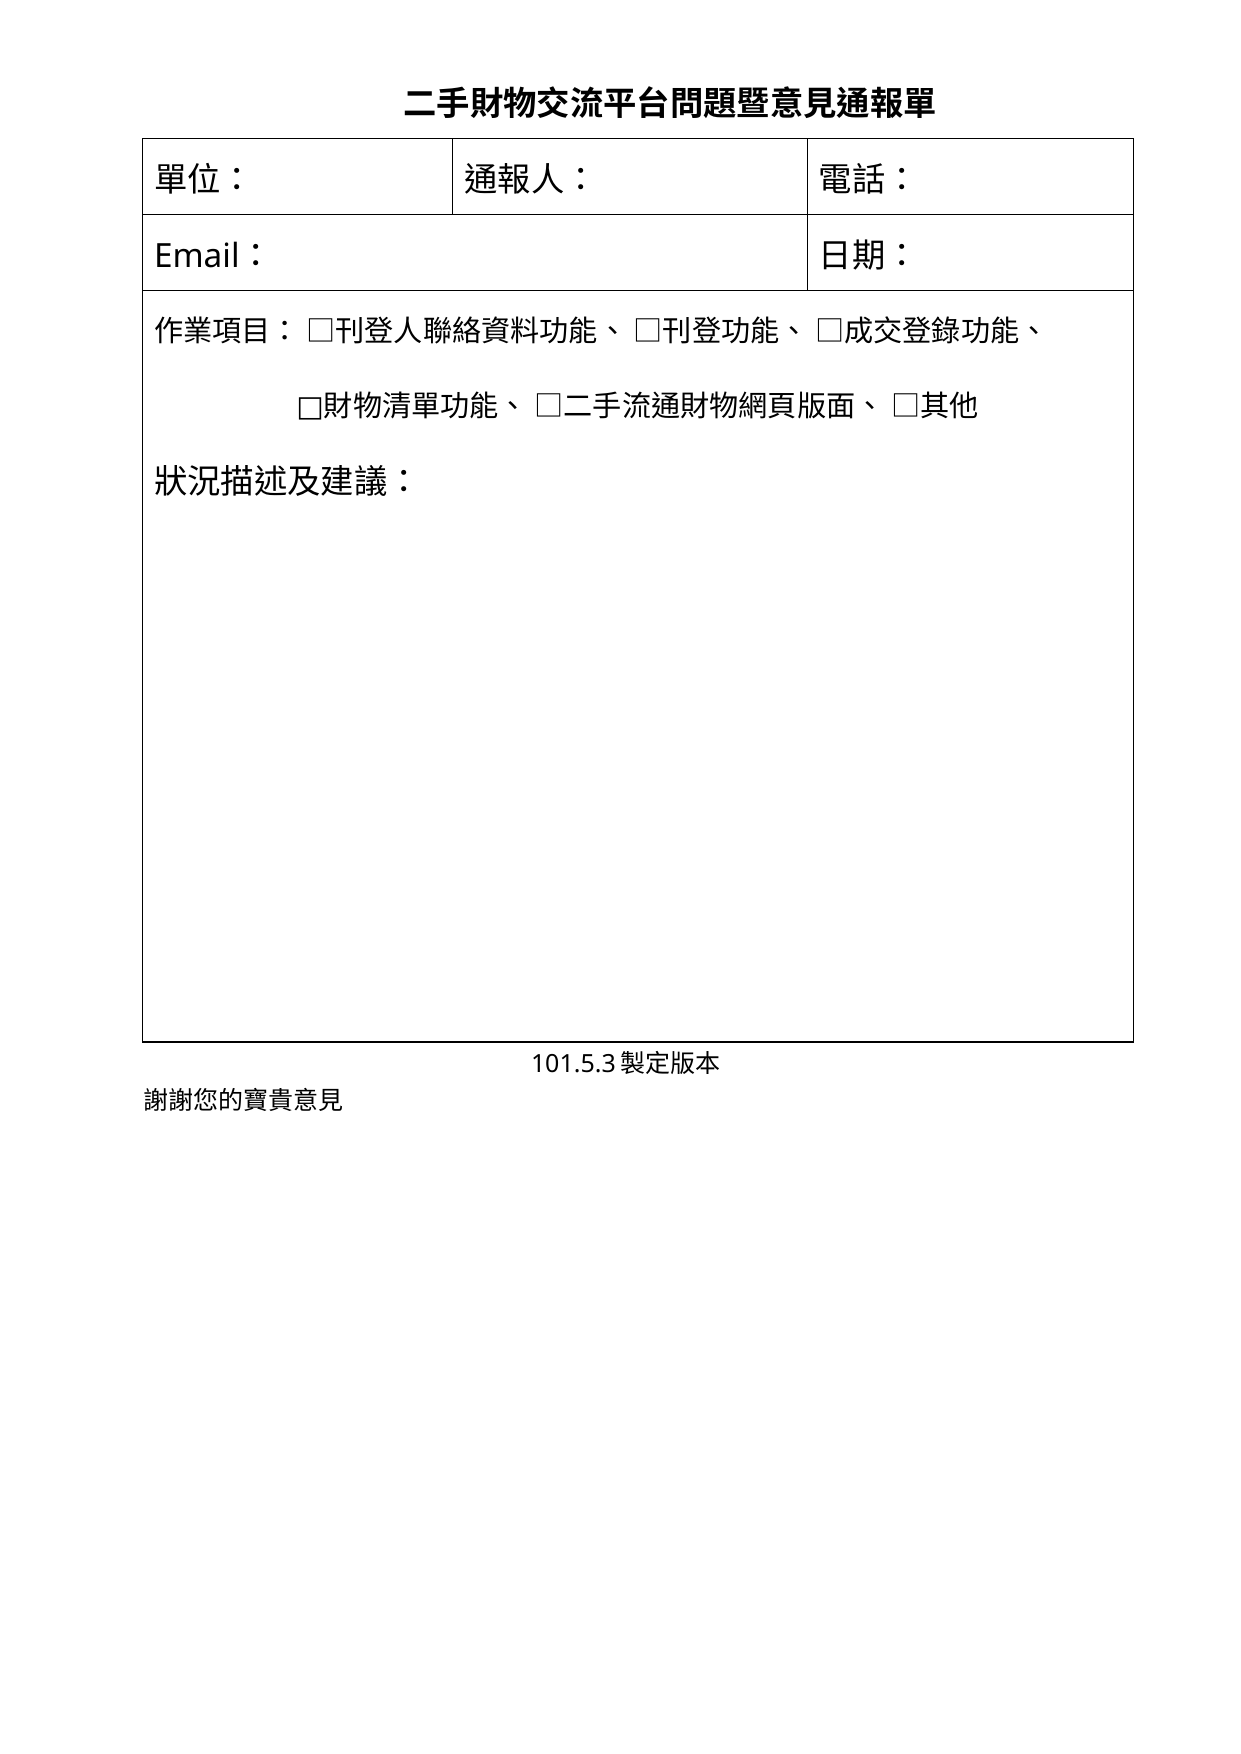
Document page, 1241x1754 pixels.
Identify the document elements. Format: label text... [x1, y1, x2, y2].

table_header 單位： [143, 139, 452, 214]
text 二手財物交流平台問題暨意見通報單 [187, 63, 1152, 138]
text 101.5.3製定版本 [143, 1042, 1152, 1080]
table_cell 日期： [808, 215, 1133, 290]
table_cell 作業項目： □刊登人聯絡資料功能、 □刊登功能、 □成交登錄功能、 □財物清單功能、 □二手流通財物網頁版面、 □其他 狀況描述及建議： [143, 291, 1133, 1041]
table_header 電話： [808, 139, 1133, 214]
table_cell Email： [143, 215, 807, 290]
text 謝謝您的寶貴意見 [143, 1080, 1152, 1117]
table_header 通報人： [453, 139, 807, 214]
